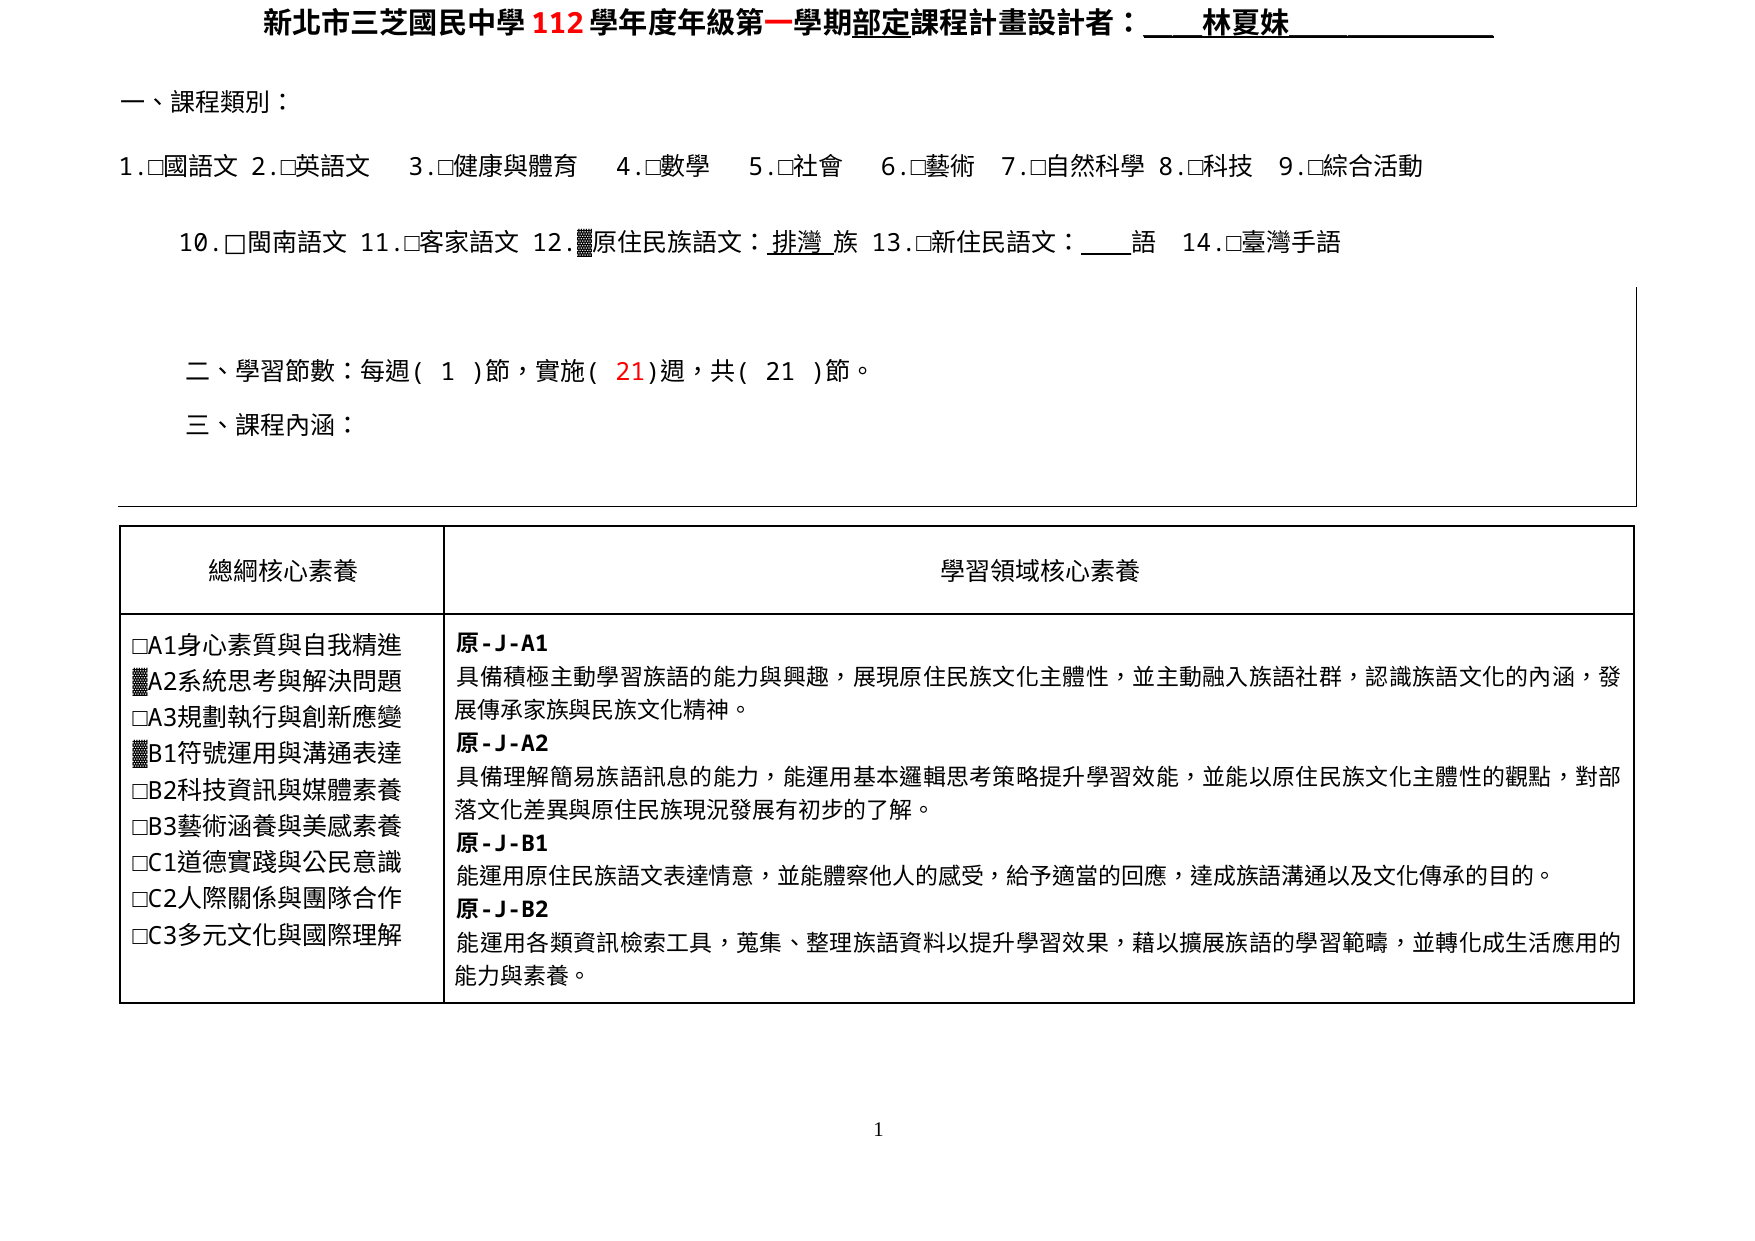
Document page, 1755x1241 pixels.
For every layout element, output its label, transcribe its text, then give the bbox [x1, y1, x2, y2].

text 1.□國語文 2.□英語文 3.□健康與體育 4.□數學 5.□社會 6.□藝術 7.□自然科學 8.□科技 9.□綜合活動 [118, 147, 1636, 183]
table_cell □A1身心素質與自我精進 ▓A2系統思考與解決問題 □A3規劃執行與創新應變 ▓B1符號運用與溝通表達 □B2科技資訊與媒體素養 □B3藝術涵養與美感素養 □C1道德實踐與公民意識 □C2人際關係與團隊合作 □C3多元文化與國際理解 [121, 615, 443, 1002]
table_header 總綱核心素養 [121, 527, 443, 613]
text 二、學習節數：每週( 1 )節，實施( 21)週，共( 21 )節。 [118, 287, 1636, 341]
table_cell 原-J-A1 具備積極主動學習族語的能力與興趣，展現原住民族文化主體性，並主動融入族語社群，認識族語文化的內涵，發展傳承家族與民族文化精神。 原-J-A2 具備理解簡易族語訊息的能力，能運用基本邏輯思考策略提升學習效能，並能以原住民族文化主體性的觀點，對部落文化差異與原住民族現況發展有初步的了解。 原-J-B1 能運用原住民族語文表達情意，並能體察他人的感受，給予適當的回應，達成族語溝通以及文化傳承的目的。 原-J-B2 能運用各類資訊檢索工具，蒐集、整理族語資料以提升學習效果，藉以擴展族語的學習範疇，並轉化成生活應用的能力與素養。 [445, 615, 1633, 1002]
text 10.□閩南語文 11.□客家語文 12.▓原住民族語文： 排灣_族 13.□新住民語文： ____語 14.□臺灣手語 [118, 222, 1636, 258]
table_header 學習領域核心素養 [445, 527, 1633, 613]
text 一、課程類別： [118, 82, 1636, 118]
text 新北市三芝國民中學112學年度年級第一學期部定課程計畫設計者：＿＿林夏妹＿＿＿＿＿＿＿ [118, 0, 1636, 42]
text 三、課程內涵： [118, 341, 1636, 506]
